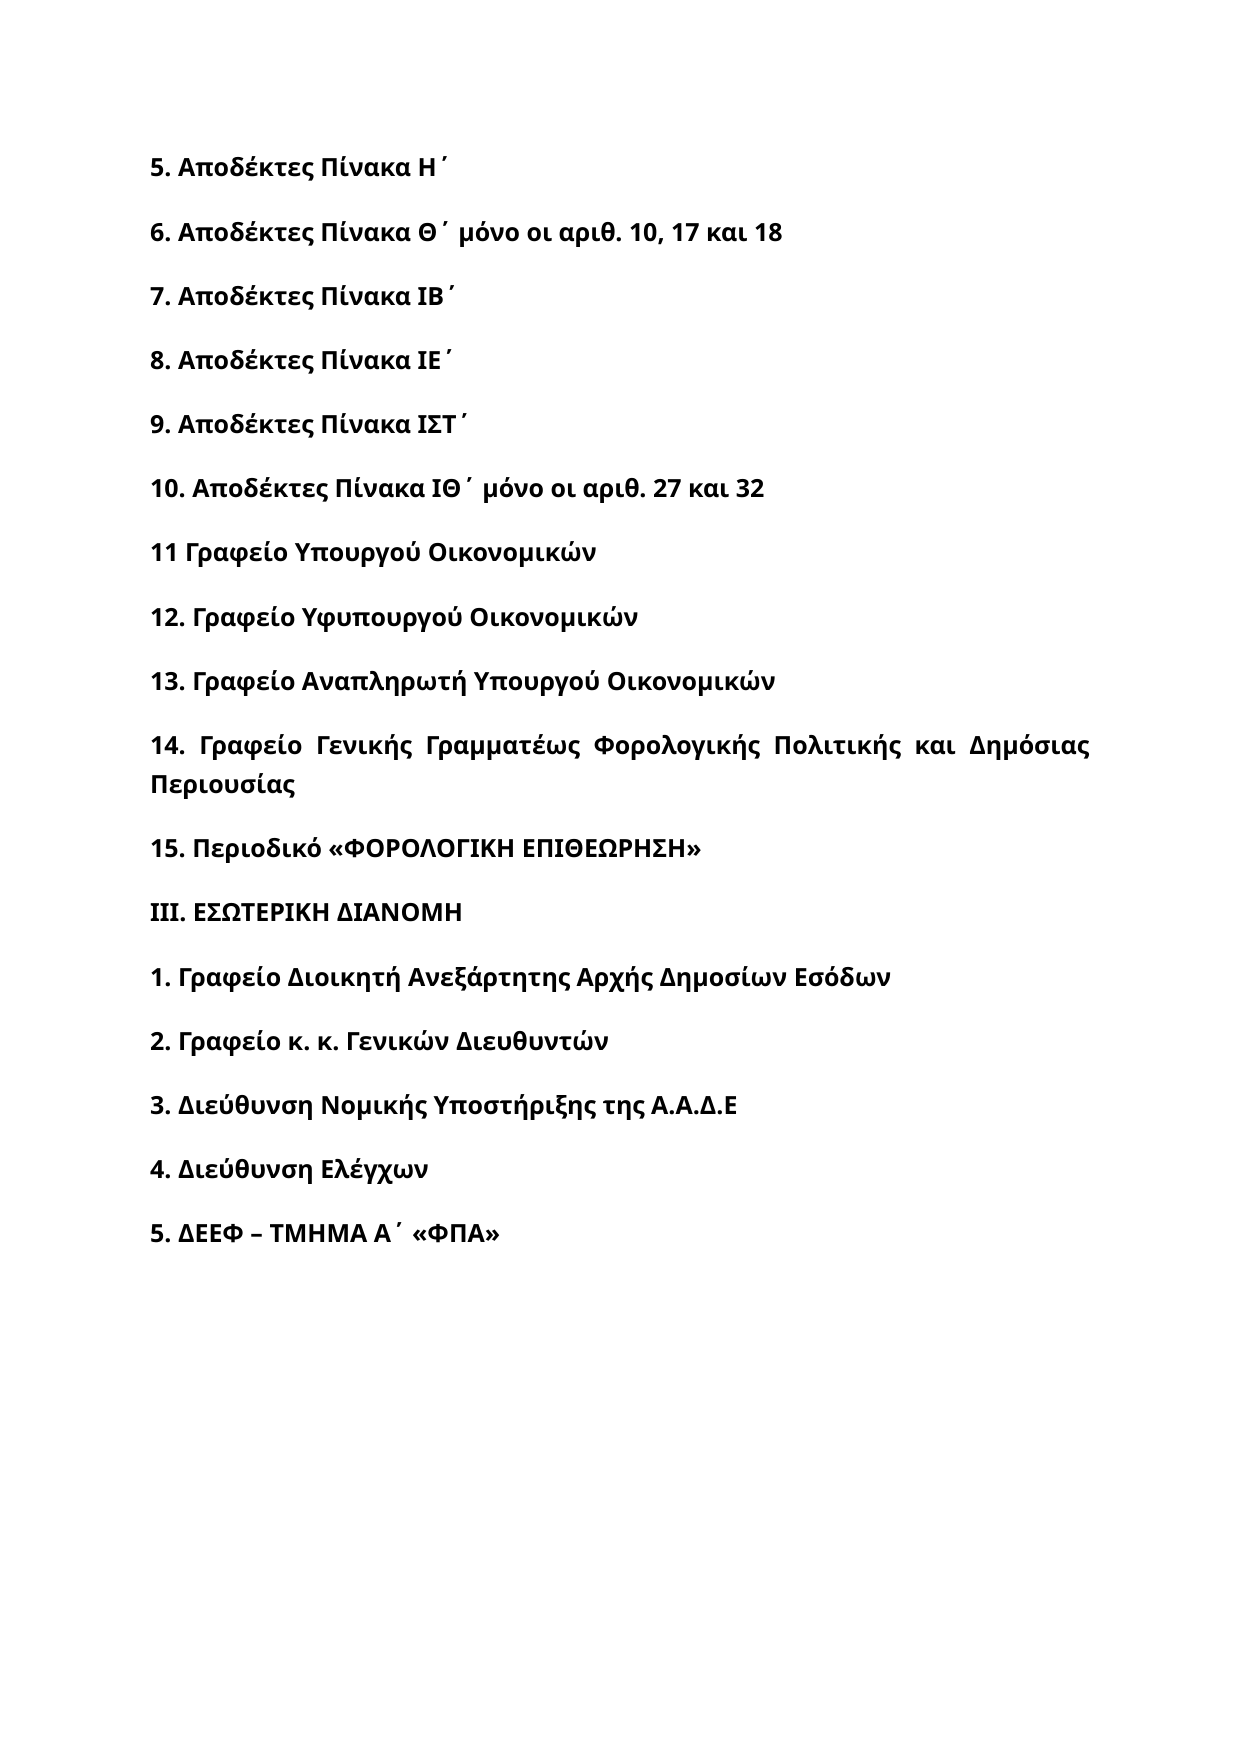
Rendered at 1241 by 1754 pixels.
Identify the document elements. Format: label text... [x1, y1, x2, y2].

text 7. Αποδέκτες Πίνακα ΙΒ΄ [150, 278, 1090, 312]
text 6. Αποδέκτες Πίνακα Θ΄ μόνο οι αριθ. 10, 17 και 18 [150, 214, 1090, 248]
text 8. Αποδέκτες Πίνακα ΙΕ΄ [150, 342, 1090, 377]
text 3. Διεύθυνση Νομικής Υποστήριξης της Α.Α.Δ.Ε [150, 1087, 1090, 1122]
text 13. Γραφείο Αναπληρωτή Υπουργού Οικονομικών [150, 663, 1090, 697]
text 12. Γραφείο Υφυπουργού Οικονομικών [150, 599, 1090, 633]
text 1. Γραφείο Διοικητή Ανεξάρτητης Αρχής Δημοσίων Εσόδων [150, 959, 1090, 993]
text 2. Γραφείο κ. κ. Γενικών Διευθυντών [150, 1023, 1090, 1057]
text 11 Γραφείο Υπουργού Οικονομικών [150, 535, 1090, 569]
text 5. ΔΕΕΦ – ΤΜΗΜΑ Α΄ «ΦΠΑ» [150, 1216, 1090, 1250]
text 4. Διεύθυνση Ελέγχων [150, 1152, 1090, 1186]
text ΙΙΙ. ΕΣΩΤΕΡΙΚΗ ΔΙΑΝΟΜΗ [150, 895, 1090, 929]
text 14. Γραφείο Γενικής Γραμματέως Φορολογικής Πολιτικής και Δημόσιας Περιουσίας [150, 727, 1090, 801]
text 15. Περιοδικό «ΦΟΡΟΛΟΓΙΚΗ ΕΠΙΘΕΩΡΗΣΗ» [150, 831, 1090, 865]
text 5. Αποδέκτες Πίνακα Η΄ [150, 150, 1090, 184]
text 10. Αποδέκτες Πίνακα ΙΘ΄ μόνο οι αριθ. 27 και 32 [150, 471, 1090, 505]
text 9. Αποδέκτες Πίνακα ΙΣΤ΄ [150, 407, 1090, 441]
